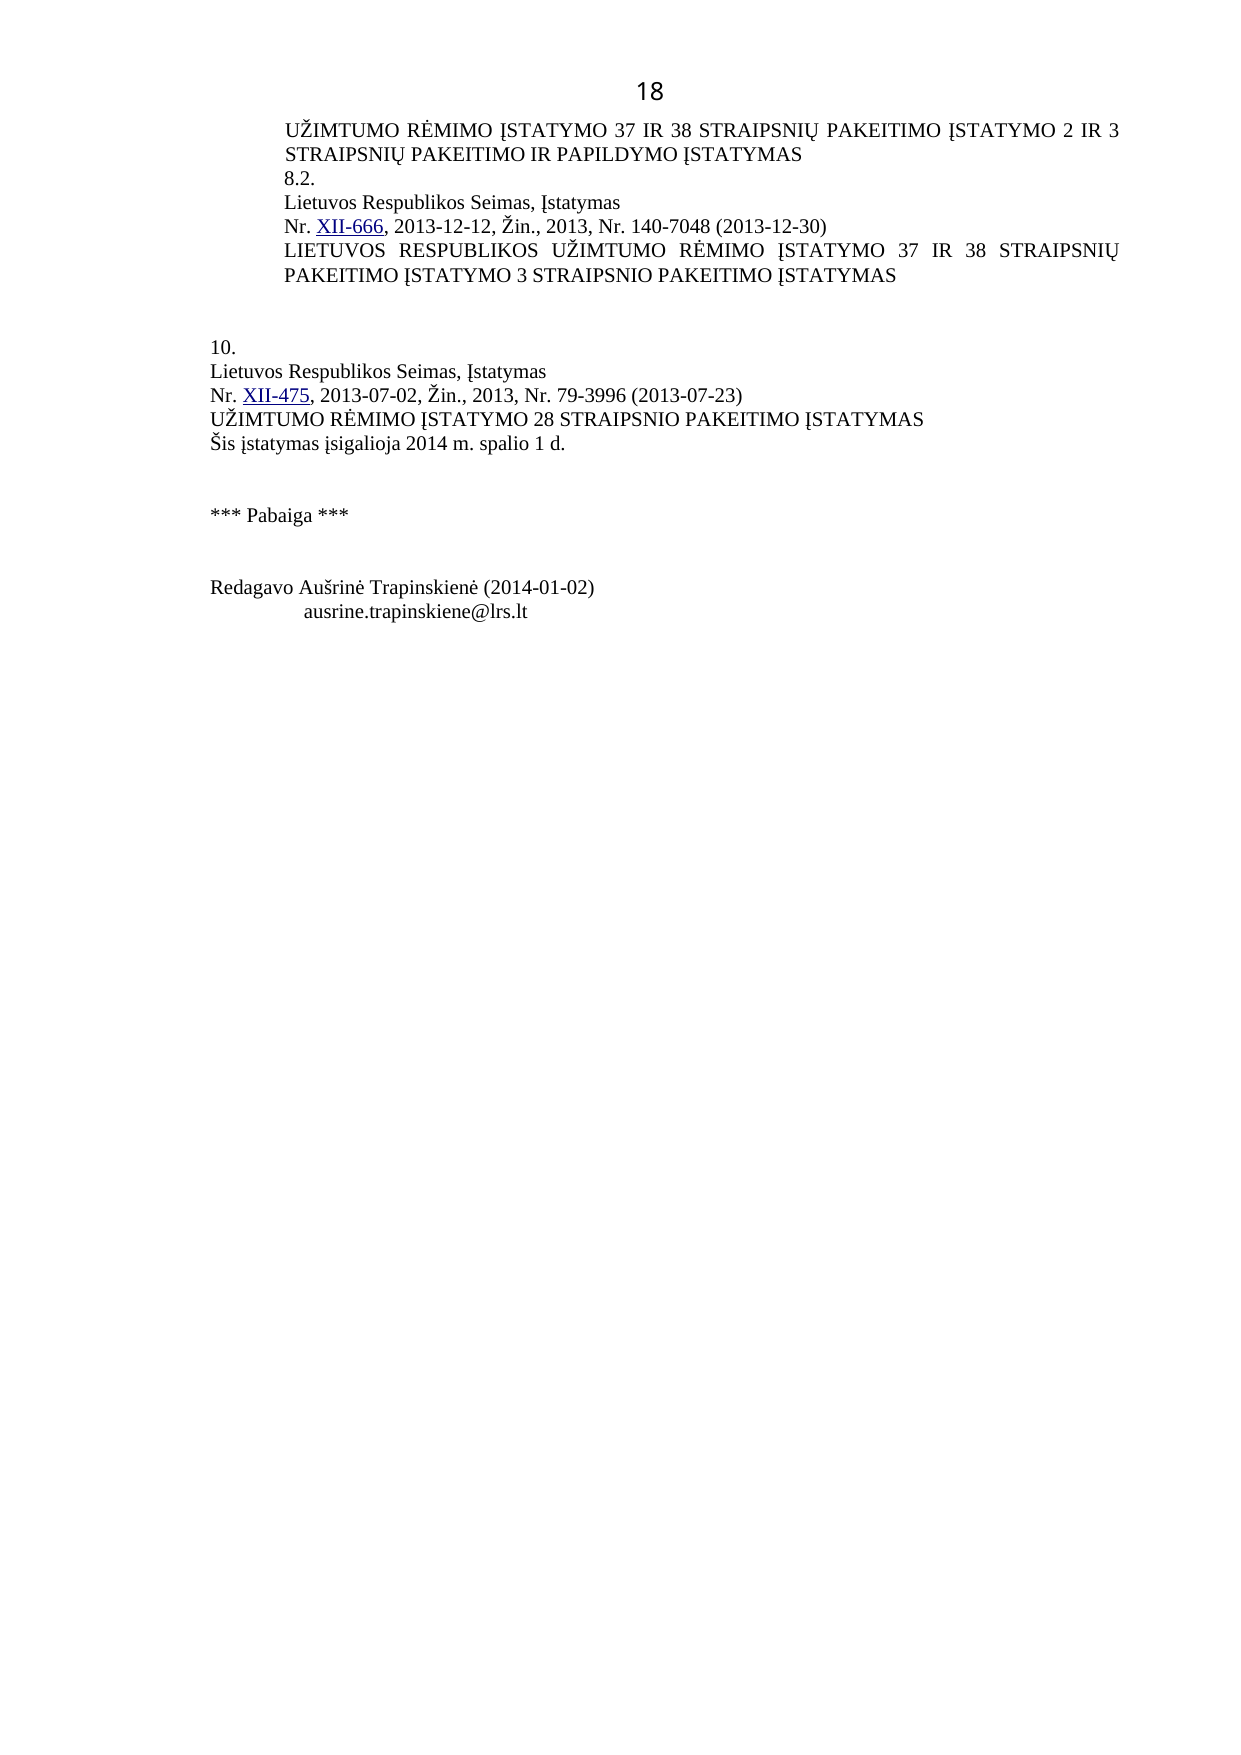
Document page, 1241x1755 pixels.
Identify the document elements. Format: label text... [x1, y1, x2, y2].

text Nr. XII-475, 2013-07-02, Žin., 2013, Nr. 79-3996 (2013-07-23) [210, 383, 1120, 407]
text ausrine.trapinskiene@lrs.lt [210, 599, 1120, 623]
text UŽIMTUMO RĖMIMO ĮSTATYMO 28 STRAIPSNIO PAKEITIMO ĮSTATYMAS [210, 407, 1120, 431]
text LIETUVOS RESPUBLIKOS UŽIMTUMO RĖMIMO ĮSTATYMO 37 IR 38 STRAIPSNIŲ PAKEITIMO ĮSTATYMO 3 STRAIPSNIO PAKEITIMO ĮSTATYMAS [284, 238, 1120, 287]
text Lietuvos Respublikos Seimas, Įstatymas [210, 190, 1120, 214]
text Nr. XII-666, 2013-12-12, Žin., 2013, Nr. 140-7048 (2013-12-30) [210, 214, 1120, 238]
text Redagavo Aušrinė Trapinskienė (2014-01-02) [210, 575, 1120, 599]
text UŽIMTUMO RĖMIMO ĮSTATYMO 37 IR 38 STRAIPSNIŲ PAKEITIMO ĮSTATYMO 2 IR 3 STRAIPSNIŲ PAKEITIMO IR PAPILDYMO ĮSTATYMAS [285, 118, 1120, 166]
text Šis įstatymas įsigalioja 2014 m. spalio 1 d. [210, 431, 1120, 455]
text *** Pabaiga *** [210, 503, 1120, 527]
text 8.2. [210, 166, 1120, 190]
text 10. [210, 335, 1120, 359]
text Lietuvos Respublikos Seimas, Įstatymas [210, 359, 1120, 383]
